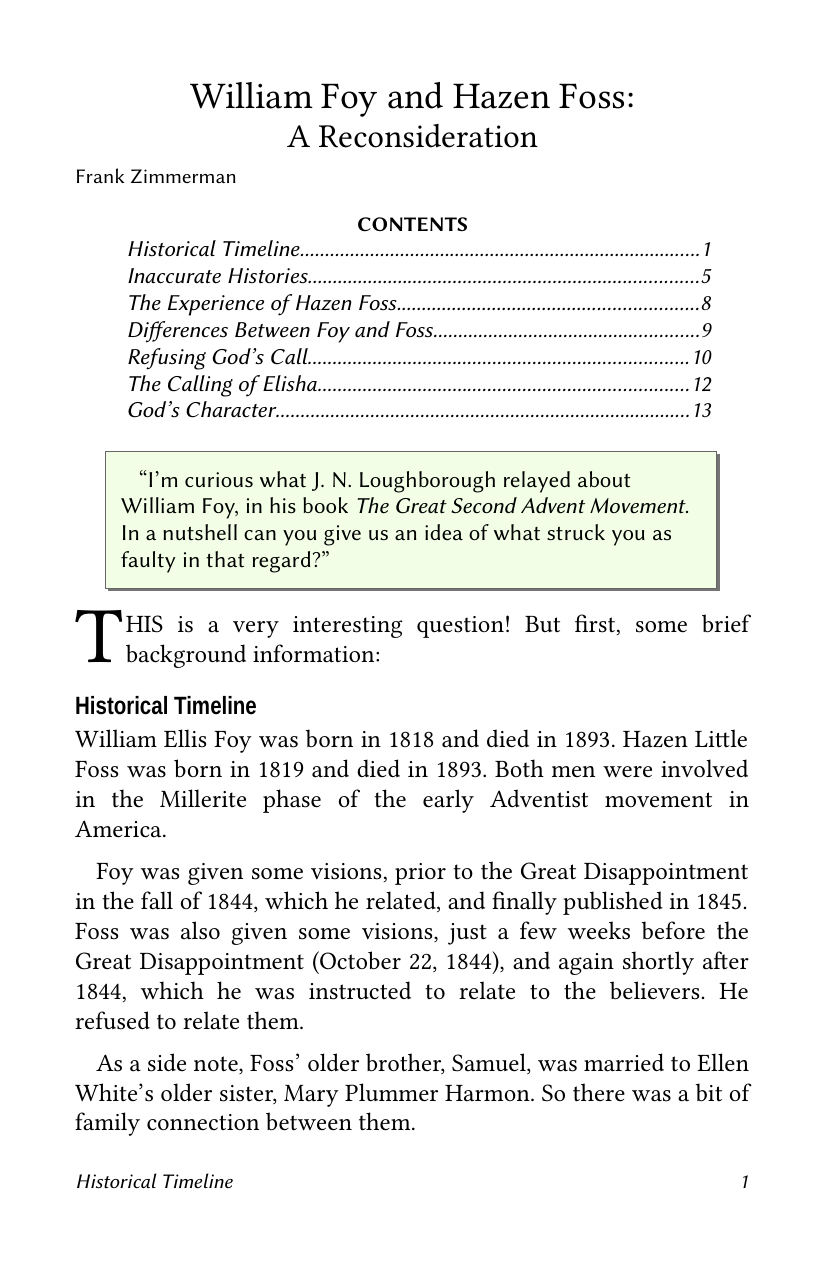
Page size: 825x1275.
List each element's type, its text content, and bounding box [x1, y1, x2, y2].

title Contents [75, 212, 750, 236]
text “I’m curious what J. N. Loughborough relayed about William Foy, in his book The Great Second Advent Movement. In a nutshell can you give us an idea of what struck you as faulty in that regard?” [106, 452, 716, 588]
title William Foy and Hazen Foss: A Reconsideration [75, 75, 750, 156]
subtitle Historical Timeline [75, 691, 750, 719]
text William Ellis Foy was born in 1818 and died in 1893. Hazen Little Foss was born in 1819 and died in 1893. Both men were involved in the Millerite phase of the early Adventist movement in America. [75, 726, 750, 844]
text Differences Between Foy and Foss 9 [126, 317, 712, 343]
text Historical Timeline 1 [126, 236, 712, 262]
text As a side note, Foss’ older brother, Samuel, was married to Ellen White’s older sister, Mary Plummer Harmon. So there was a bit of family connection between them. [75, 1049, 750, 1137]
text The Experience of Hazen Foss 8 [126, 290, 712, 316]
text The Calling of Elisha 12 [126, 371, 712, 397]
text Inaccurate Histories 5 [126, 263, 712, 289]
text THIS is a very interesting question! But first, some brief background information: [75, 610, 750, 668]
text Foy was given some visions, prior to the Great Disappointment in the fall of 1844, which he related, and finally published in 1845. Foss was also given some visions, just a few weeks before the Great Disappointment (October 22, 1844), and again shortly after 1844, which he was instructed to relate to the believers. He refused to relate them. [75, 857, 750, 1035]
text Refusing God’s Call 10 [126, 344, 712, 370]
text God’s Character 13 [126, 397, 712, 423]
text Frank Zimmerman [75, 165, 750, 188]
